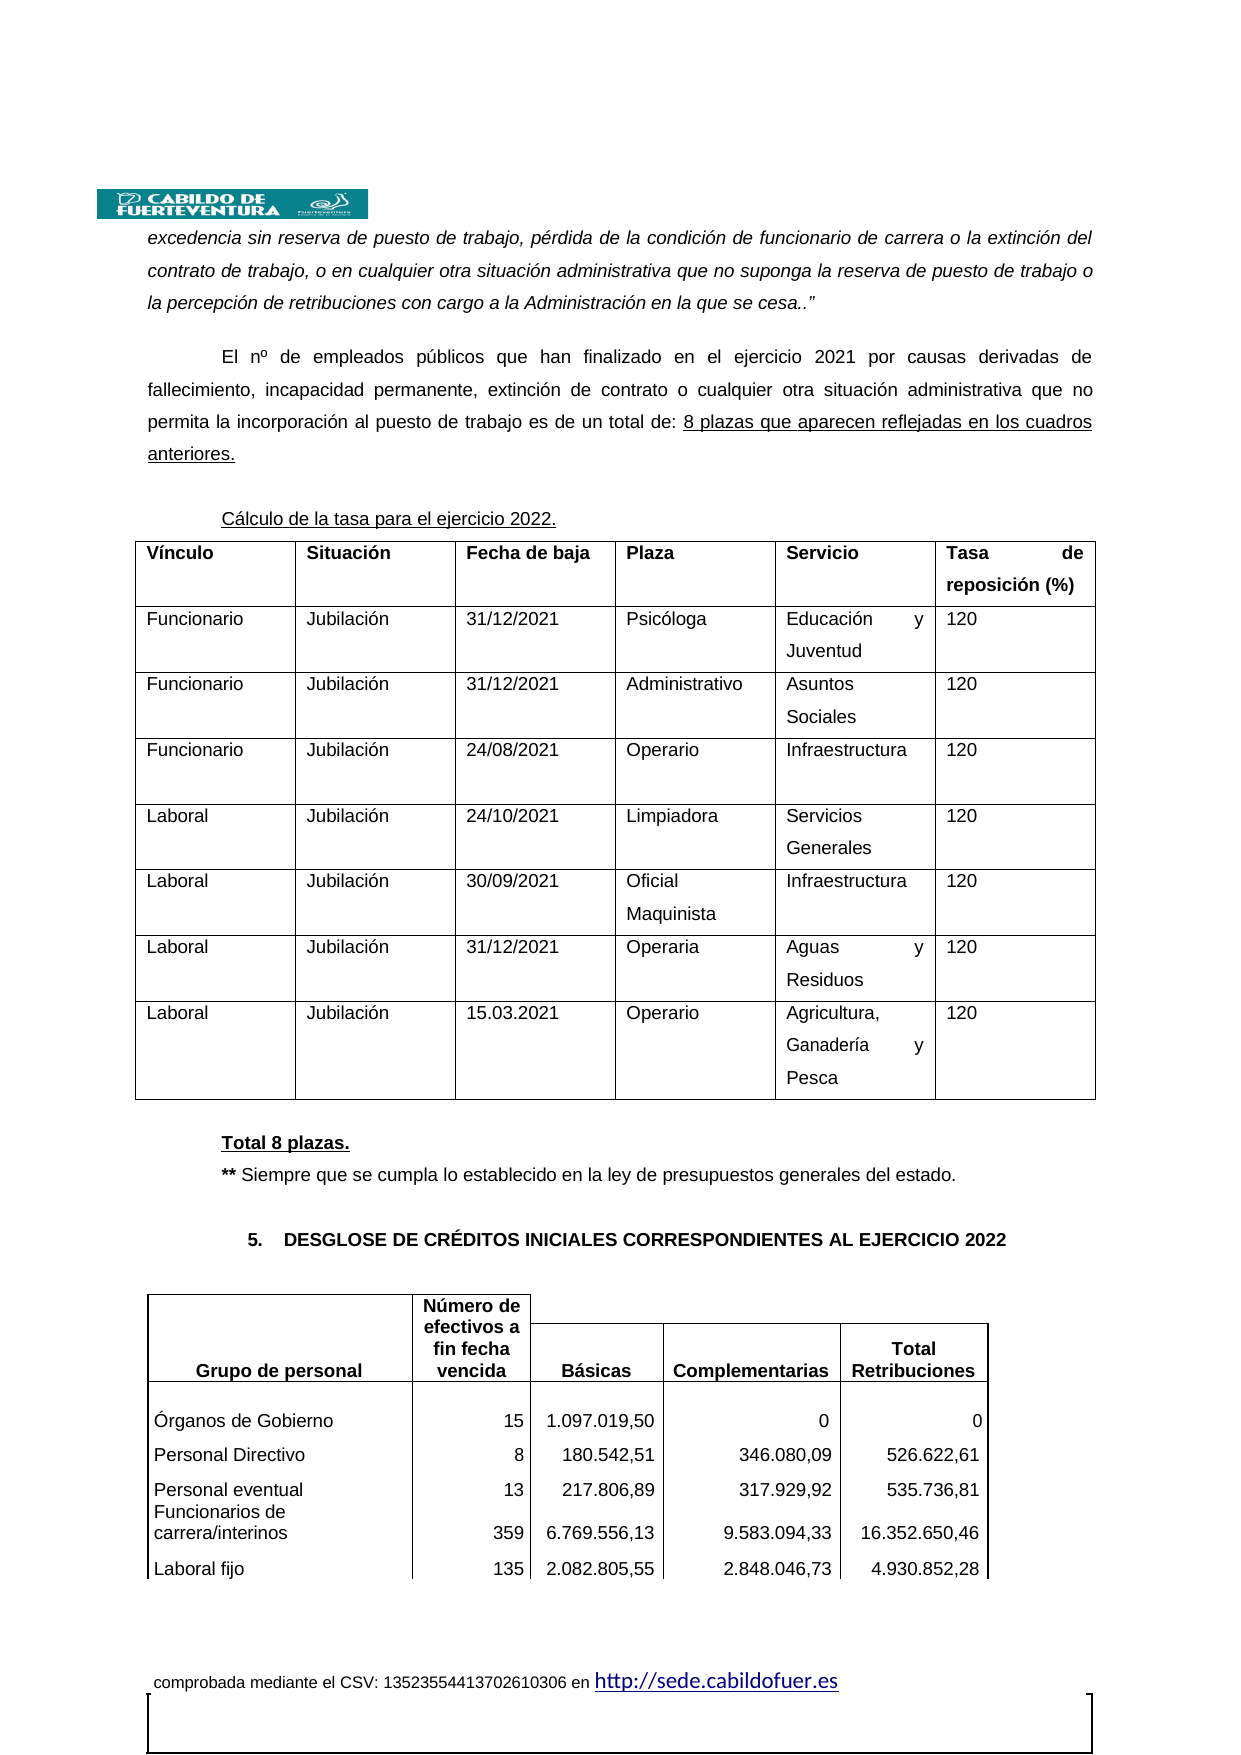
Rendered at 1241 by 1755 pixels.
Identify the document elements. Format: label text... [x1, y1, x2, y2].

table_cell [531, 1502, 663, 1523]
table_cell 526.622,61 [841, 1438, 987, 1473]
table_cell 24/08/2021 [456, 739, 615, 803]
table_cell Operario [616, 739, 775, 803]
table_cell Órganos de Gobierno [149, 1382, 412, 1438]
text ** Siempre que se cumpla lo establecido en la ley de presupuestos generales del estado. [221, 1164, 1107, 1186]
table_header Vínculo [136, 542, 295, 606]
table_header [531, 1294, 988, 1323]
table_header Número de efectivos a fin fecha vencida [413, 1295, 530, 1381]
table_cell 6.769.556,13 [531, 1523, 663, 1552]
table_cell Jubilación [296, 739, 455, 803]
table_cell 120 [936, 870, 1095, 935]
table_cell 1.097.019,50 [531, 1382, 663, 1438]
table_cell Limpiadora [616, 805, 775, 869]
table_cell Personal eventual [149, 1473, 412, 1502]
table_cell 217.806,89 [531, 1473, 663, 1502]
picture [97, 189, 369, 219]
table_header Servicio [776, 542, 935, 606]
table_cell Jubilación [296, 870, 455, 935]
table_cell 535.736,81 [841, 1473, 987, 1502]
table_cell [413, 1502, 530, 1523]
table_cell 120 [936, 607, 1095, 672]
table_header Tasa de reposición (%) [936, 542, 1095, 606]
table_cell 135 [413, 1552, 530, 1579]
table_header Grupo de personal [149, 1295, 412, 1381]
table_cell Psicóloga [616, 607, 775, 672]
table_cell Servicios Generales [776, 805, 935, 869]
table_cell Infraestructura [776, 870, 935, 935]
table_cell 8 [413, 1438, 530, 1473]
table_cell Personal Directivo [149, 1438, 412, 1473]
table_cell Jubilación [296, 936, 455, 1001]
table_cell 346.080,09 [664, 1438, 840, 1473]
table_cell 16.352.650,46 [841, 1523, 987, 1552]
table_cell 24/10/2021 [456, 805, 615, 869]
table_cell Funcionario [136, 673, 295, 738]
table_cell [841, 1502, 987, 1523]
table_header Fecha de baja [456, 542, 615, 606]
table_cell 120 [936, 936, 1095, 1001]
table_cell 4.930.852,28 [841, 1552, 987, 1579]
table_cell 0 [664, 1382, 840, 1438]
table_cell 359 [413, 1523, 530, 1552]
text El nº de empleados públicos que han finalizado en el ejercicio 2021 por causas derivadas de fallecimiento, incapacidad permanente, extinción de contrato o cualquier otra situación administrativa que no permita la incorporación al puesto de trabajo es de un total de: 8 plazas que aparecen reflejadas en los cuadros anteriores. [147, 346, 1093, 465]
table_cell Laboral [136, 870, 295, 935]
table_cell Jubilación [296, 805, 455, 869]
table_cell Laboral [136, 1002, 295, 1099]
table_cell 15 [413, 1382, 530, 1438]
table_cell Jubilación [296, 1002, 455, 1099]
table_cell Laboral fijo [149, 1552, 412, 1579]
table_cell 317.929,92 [664, 1473, 840, 1502]
table_cell [664, 1502, 840, 1523]
table_cell Operario [616, 1002, 775, 1099]
table_cell Laboral [136, 936, 295, 1001]
table_cell 120 [936, 1002, 1095, 1099]
table_cell 180.542,51 [531, 1438, 663, 1473]
table_header Situación [296, 542, 455, 606]
table_cell Funcionarios de [149, 1502, 412, 1523]
table_cell 15.03.2021 [456, 1002, 615, 1099]
table_cell 2.082.805,55 [531, 1552, 663, 1579]
table_cell Jubilación [296, 607, 455, 672]
table_cell Administrativo [616, 673, 775, 738]
table_cell 31/12/2021 [456, 607, 615, 672]
table_cell 9.583.094,33 [664, 1523, 840, 1552]
text excedencia sin reserva de puesto de trabajo, pérdida de la condición de funcionario de carrera o la extinción del contrato de trabajo, o en cualquier otra situación administrativa que no suponga la reserva de puesto de trabajo o la percepción de retribuciones con cargo a la Administración en la que se cesa..” [147, 227, 1093, 313]
table_cell Funcionario [136, 739, 295, 803]
table_cell Oficial Maquinista [616, 870, 775, 935]
table_cell Aguas y Residuos [776, 936, 935, 1001]
table_cell Laboral [136, 805, 295, 869]
table_cell Agricultura, Ganadería y Pesca [776, 1002, 935, 1099]
table_cell Asuntos Sociales [776, 673, 935, 738]
table_cell Educación y Juventud [776, 607, 935, 672]
table_cell Infraestructura [776, 739, 935, 803]
table_cell 13 [413, 1473, 530, 1502]
table_cell carrera/interinos [149, 1523, 412, 1552]
table_header Plaza [616, 542, 775, 606]
table_cell Funcionario [136, 607, 295, 672]
table_cell 120 [936, 673, 1095, 738]
table_cell Operaria [616, 936, 775, 1001]
table_cell Básicas [531, 1324, 663, 1381]
table_cell 2.848.046,73 [664, 1552, 840, 1579]
table_cell 120 [936, 805, 1095, 869]
subtitle Total 8 plazas. [221, 1132, 1107, 1153]
list DESGLOSE DE CRÉDITOS INICIALES CORRESPONDIENTES AL EJERCICIO 2022 [247, 1229, 1107, 1251]
table_cell Total Retribuciones [841, 1324, 987, 1381]
table_cell Jubilación [296, 673, 455, 738]
table_cell 120 [936, 739, 1095, 803]
table_cell 31/12/2021 [456, 936, 615, 1001]
table_cell 30/09/2021 [456, 870, 615, 935]
table_cell Complementarias [664, 1324, 840, 1381]
table_cell 0 [841, 1382, 987, 1438]
table_cell 31/12/2021 [456, 673, 615, 738]
text Cálculo de la tasa para el ejercicio 2022. [221, 508, 1107, 530]
